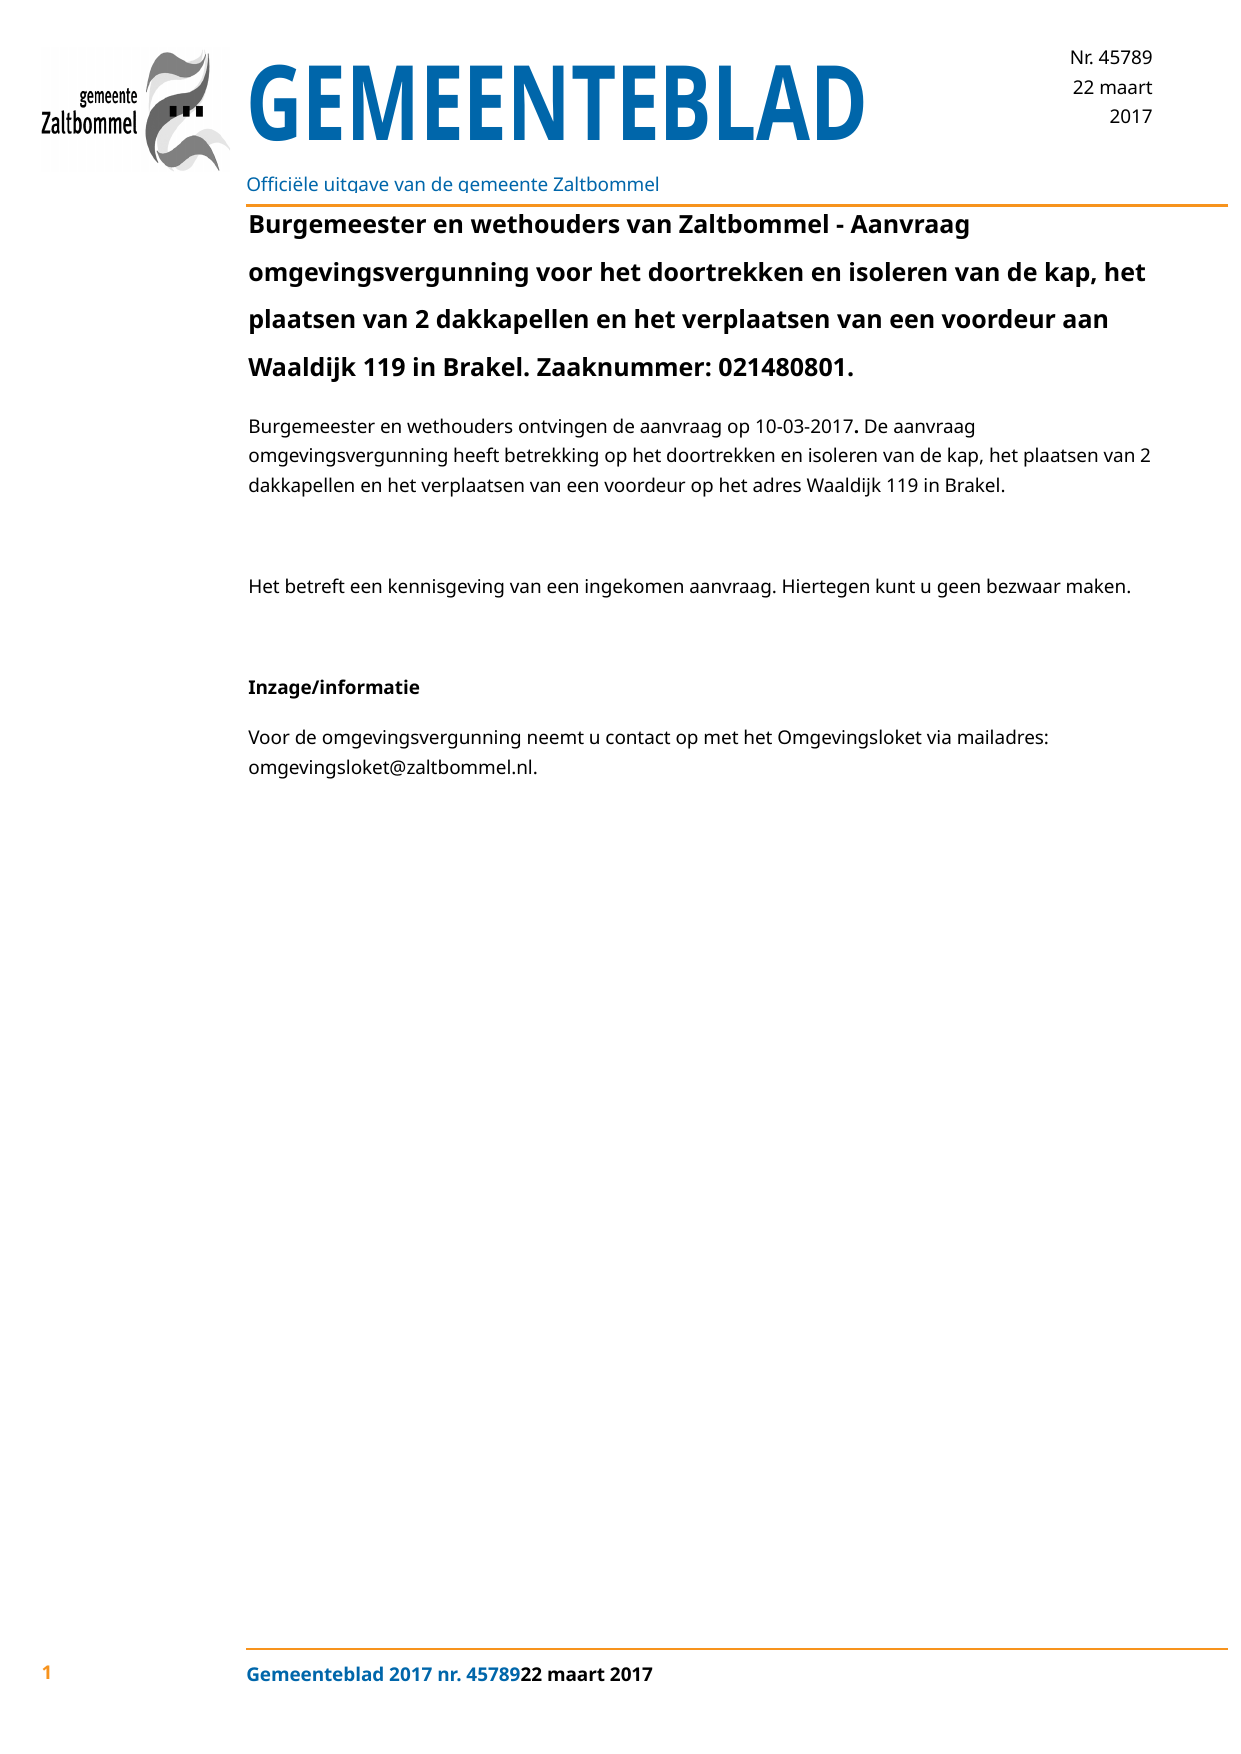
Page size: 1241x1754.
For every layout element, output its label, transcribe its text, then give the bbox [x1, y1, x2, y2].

text Het betreft een kennisgeving van een ingekomen aanvraag. Hiertegen kunt u geen bezwaar maken. [248, 573, 1152, 599]
text Burgemeester en wethouders ontvingen de aanvraag op 10-03-2017. De aanvraag omgevingsvergunning heeft betrekking op het doortrekken en isoleren van de kap, het plaatsen van 2 dakkapellen en het verplaatsen van een voordeur op het adres Waaldijk 119 in Brakel. [248, 413, 1152, 498]
text Burgemeester en wethouders van Zaltbommel - Aanvraag omgevingsvergunning voor het doortrekken en isoleren van de kap, het plaatsen van 2 dakkapellen en het verplaatsen van een voordeur aan Waaldijk 119 in Brakel. Zaaknummer: 021480801. [248, 207, 1152, 384]
picture [41, 47, 231, 172]
text Inzage/informatie [248, 674, 1152, 700]
text Voor de omgevingsvergunning neemt u contact op met het Omgevingsloket via mailadres: omgevingsloket@zaltbommel.nl. [248, 724, 1152, 780]
